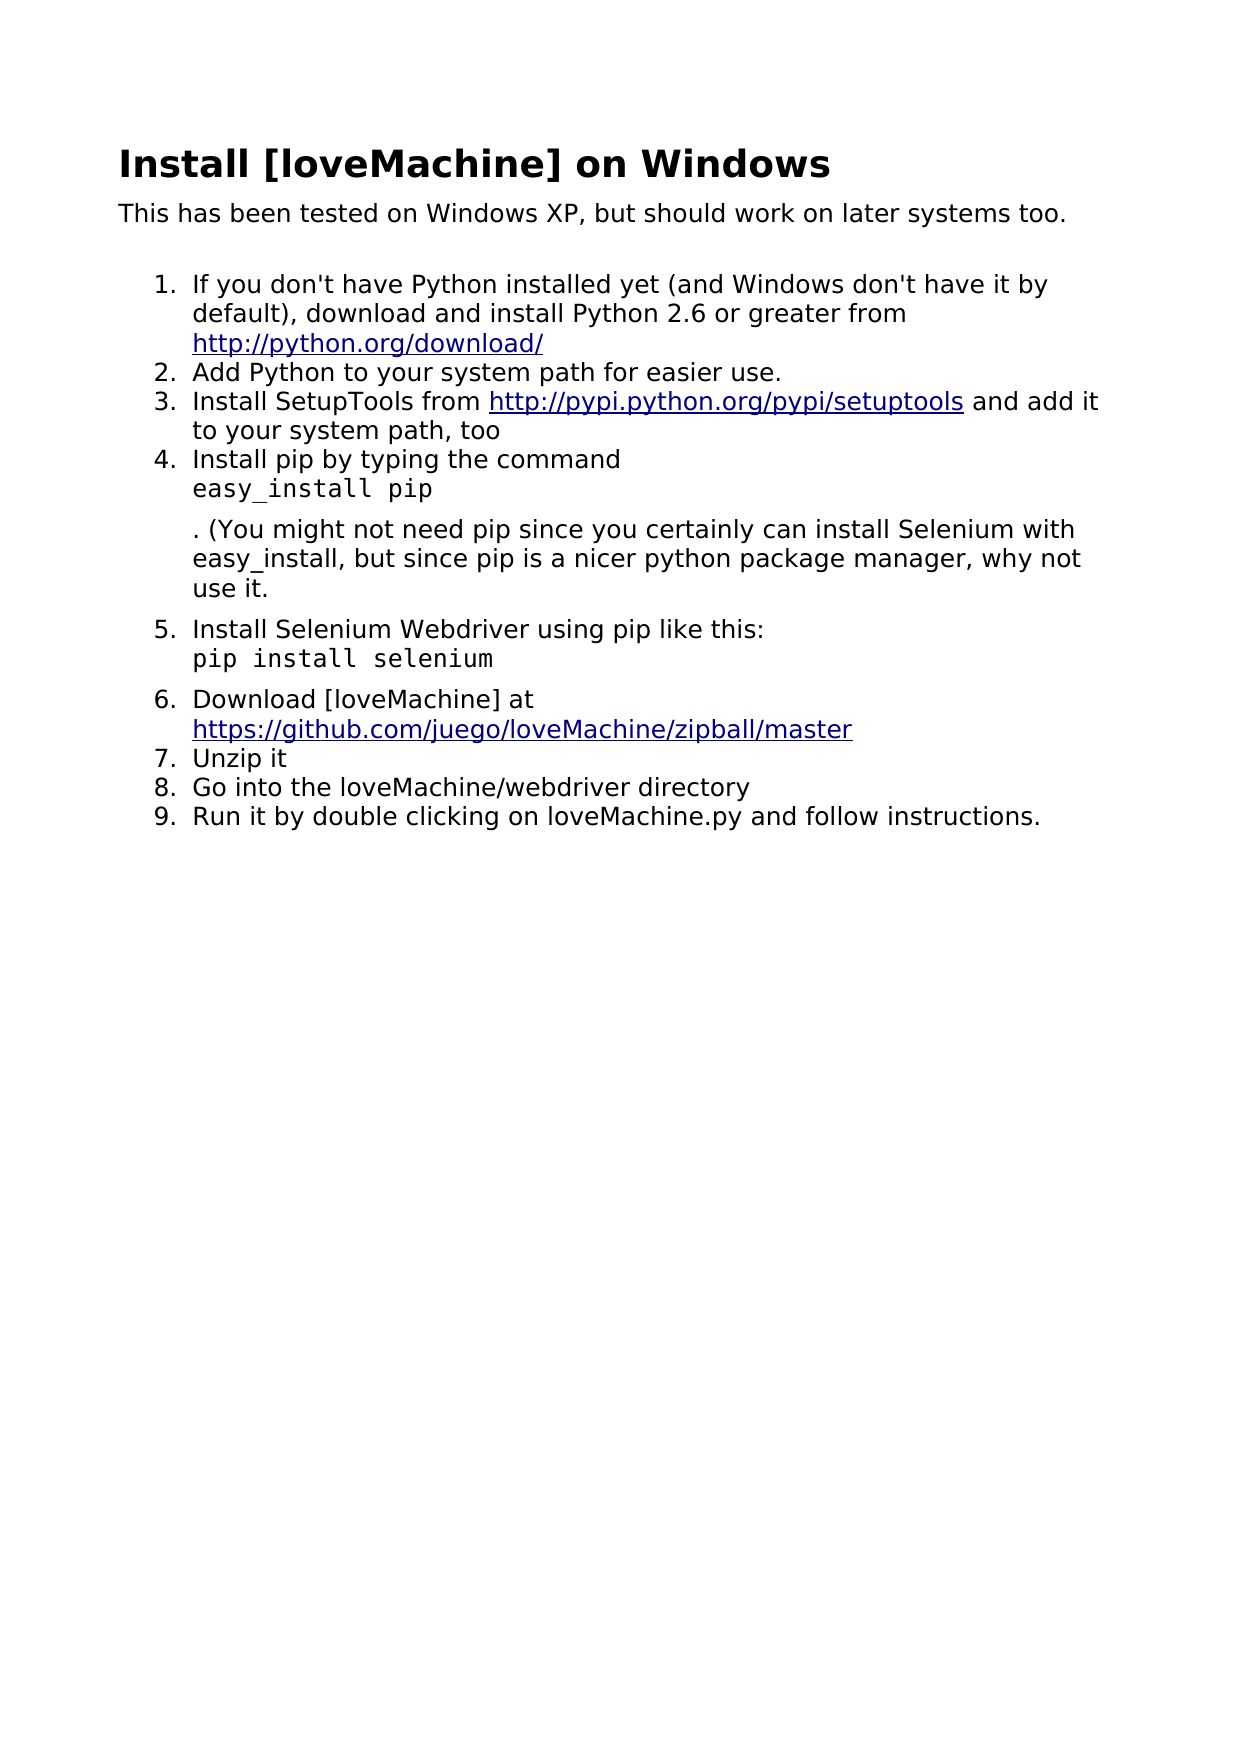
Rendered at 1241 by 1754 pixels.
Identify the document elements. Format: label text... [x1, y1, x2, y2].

list Add Python to your system path for easier use. [177, 358, 1122, 387]
subtitle Install [loveMachine] on Windows [118, 143, 1122, 187]
list Download [loveMachine] at https://github.com/juego/loveMachine/zipball/master [177, 686, 1122, 744]
list easy_install pip [177, 474, 1122, 504]
text This has been tested on Windows XP, but should work on later systems too. [118, 199, 1122, 228]
list If you don't have Python installed yet (and Windows don't have it by default), download and install Python 2.6 or greater from http://python.org/download/ [177, 270, 1122, 358]
list Install SetupTools from http://pypi.python.org/pypi/setuptools and add it to your system path, too [177, 387, 1122, 445]
list Go into the loveMachine/webdriver directory [177, 773, 1122, 802]
list Install Selenium Webdriver using pip like this: [177, 616, 1122, 645]
list Unzip it [177, 744, 1122, 773]
list . (You might not need pip since you certainly can install Selenium with easy_install, but since pip is a nicer python package manager, why not use it. [177, 516, 1122, 603]
list Install pip by typing the command [177, 445, 1122, 474]
list Run it by double clicking on loveMachine.py and follow instructions. [177, 802, 1122, 831]
list pip install selenium [177, 645, 1122, 674]
